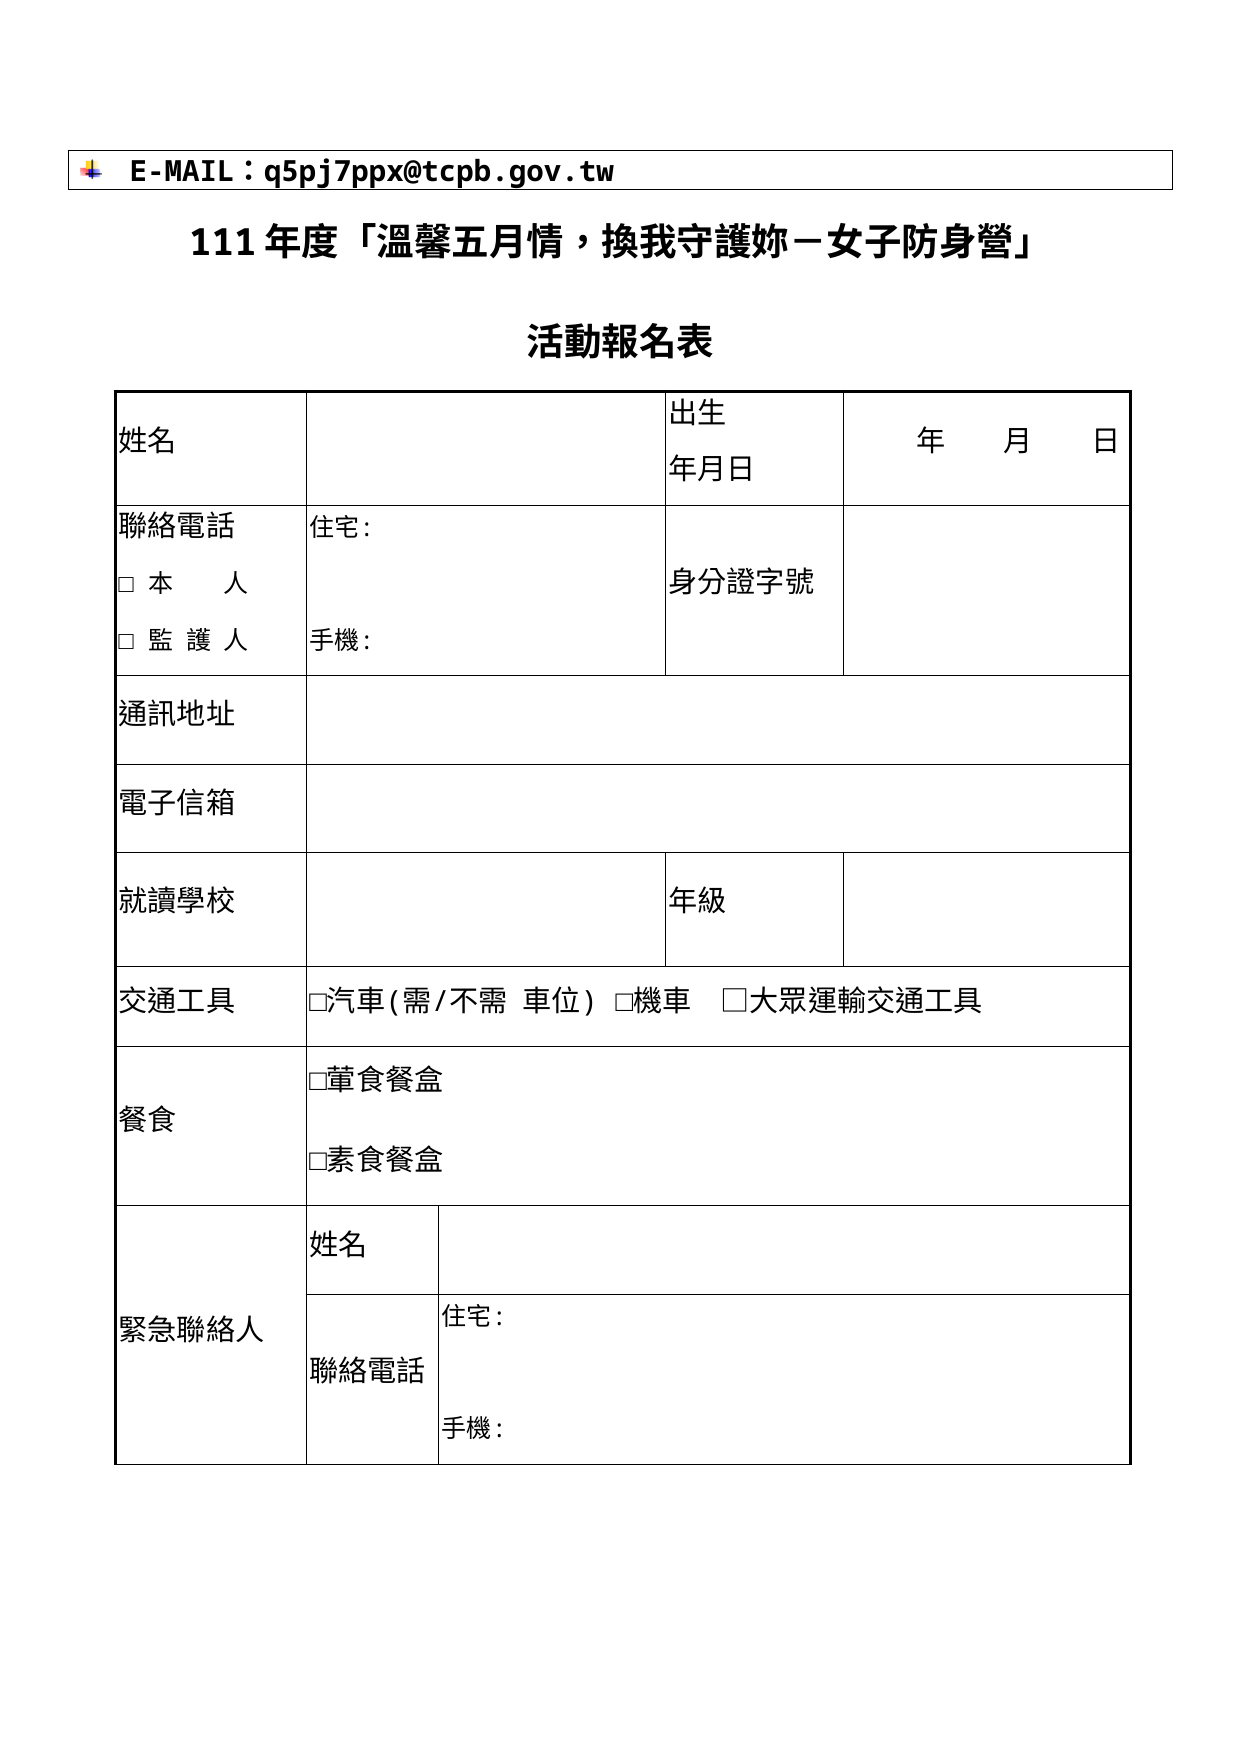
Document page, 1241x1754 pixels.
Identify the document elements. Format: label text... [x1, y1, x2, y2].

table_cell [307, 676, 1129, 764]
table_header 姓名 [117, 393, 306, 505]
table_cell 住宅: 手機: [439, 1295, 1129, 1464]
table_cell [844, 506, 1129, 675]
table_cell 姓名 [307, 1206, 438, 1294]
table_cell 電子信箱 [117, 765, 306, 852]
table_cell [439, 1206, 1129, 1294]
table_cell 通訊地址 [117, 676, 306, 764]
table_header [307, 393, 665, 505]
table_cell 聯絡電話 [307, 1295, 438, 1464]
table_cell [844, 853, 1129, 966]
table_cell 住宅: 手機: [307, 506, 665, 675]
table_cell □汽車(需/不需 車位) □機車 □大眾運輸交通工具 [307, 967, 1129, 1046]
table_cell 餐食 [117, 1047, 306, 1205]
table_cell 身分證字號 [666, 506, 843, 675]
table_header 出生 年月日 [666, 393, 843, 505]
text 活動報名表 [112, 300, 1128, 369]
text 111年度「溫馨五月情，換我守護妳－女子防身營」 [112, 200, 1128, 269]
table_cell 緊急聯絡人 [117, 1206, 306, 1464]
table_cell 聯絡電話 □ 本 人 □ 監 護 人 [117, 506, 306, 675]
table_cell [307, 765, 1129, 852]
table_header 年 月 日 [844, 393, 1129, 505]
table_cell □葷食餐盒 □素食餐盒 [307, 1047, 1129, 1205]
table_cell 就讀學校 [117, 853, 306, 966]
table_cell 活動內容： 防身術基本觀念、認識人體要害、女子防身術情境模擬及應用技巧等課程。 活動日期：111年5月7日(星期六)。 活動時間：8至13時(8時開始報到)。 活動地點：本局行政大樓A棟8樓禮堂(臺中市潭子區豐興路一段500號)。 招生人數：50名(額滿為止)。 參加對象：本市年滿15歲(含)以上至60歲(含)以下女性。 參加辦法： 自本活動公布日起至本局婦幼警察隊資訊網站 (https://www.police.taichung.gov.tw/womenchild)，點選111年度「溫馨五月情，換我守護妳－女子防身營」活動，下載活動報名表及個人資料使用同意書，詳填資料後親送、傳真、電子郵件或電洽本局婦幼警察隊憑辦。 報名截止日期為111年4月24日，可至本局婦幼警察隊資訊網站查詢有無報名成功，報名成功者並會由專人電話聯繫。 因活動名額有限，由主辦機關依報名收件日期先後排定報名順序，若於報名之後欲取消參加者，請於111年5月1日前電話告知承辦單位，以利通知候補人員依序遞補參加，候補順序以報名先後順序為原則。又報名後不克參訓人員且未於前2日來電取消者，主辦機關將記錄，並取消112年度本活動報名資格。 備 註： 訓練期間全程參加者，頒發結業證書。 具有公務人員身分之學員，其上課時數由承辦單位登入公務人員終身學習時數。 課程全程免費，提供學員午餐(餐盒)，並請自行攜帶環保杯、口罩，著運動服裝，並請遵守相關防疫措施。 臺中市政府警察局婦幼警察隊地址：427003 臺中市潭子區豐興路一段500號 洽詢電話：04-25295074；傳真電話：04-25298471 E-MAIL：q5pj7ppx@tcpb.gov.tw [69, 151, 1172, 188]
table_cell 交通工具 [117, 967, 306, 1046]
table_cell 年級 [666, 853, 843, 966]
table_cell [307, 853, 665, 966]
